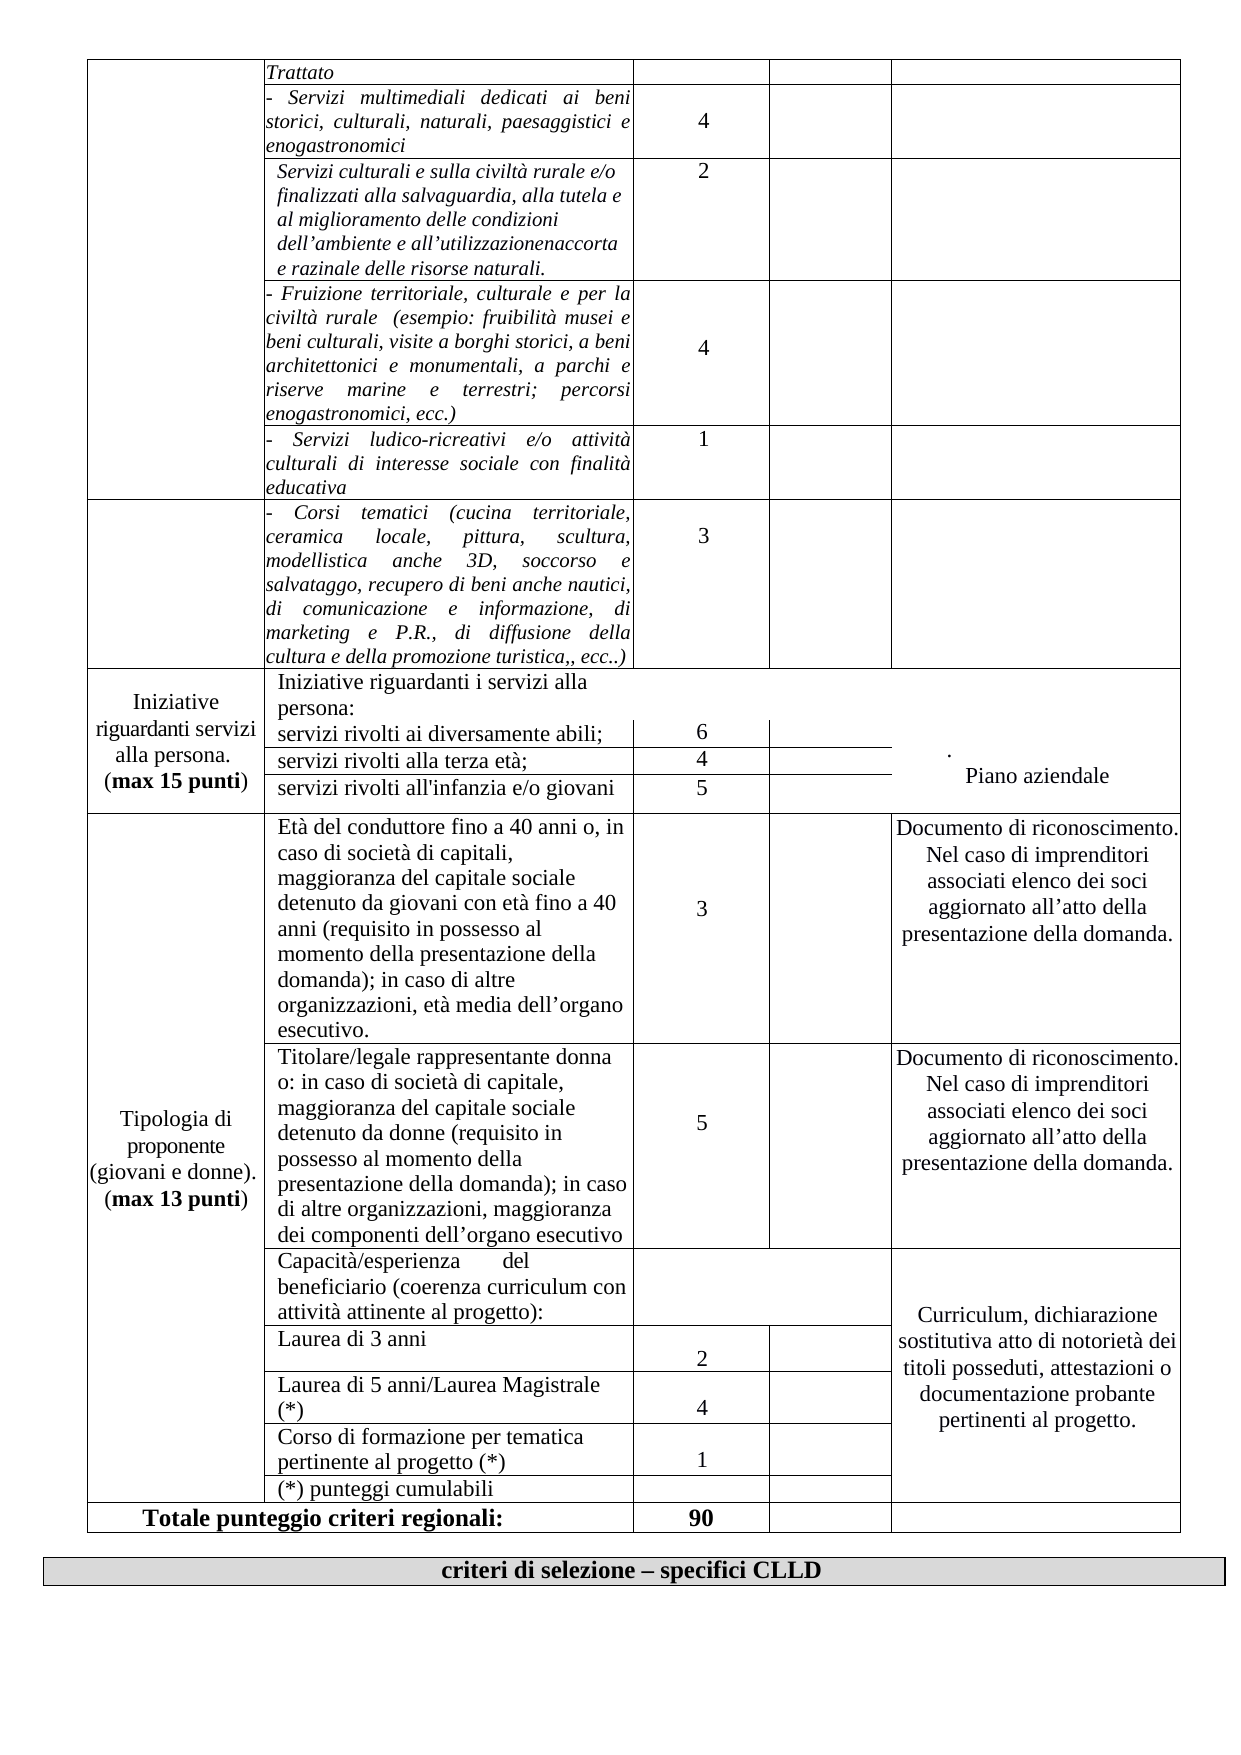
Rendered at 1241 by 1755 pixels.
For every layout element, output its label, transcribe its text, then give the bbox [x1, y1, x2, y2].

table_cell [770, 720, 892, 747]
table_cell Età del conduttore fino a 40 anni o, in caso di società di capitali, maggioranza del capitale sociale detenuto da giovani con età fino a 40 anni (requisito in possesso al momento della presentazione della domanda); in caso di altre organizzazioni, età media dell’organo esecutivo. [265, 814, 633, 1043]
table_cell [892, 85, 1180, 157]
table_cell 4 [634, 85, 769, 157]
table_cell [892, 60, 1180, 84]
table_cell 4 [634, 748, 769, 774]
table_cell [770, 281, 891, 425]
table_cell 90 [634, 1503, 769, 1532]
table_cell - Fruizione territoriale, culturale e per la civiltà rurale (esempio: fruibilità musei e beni culturali, visite a borghi storici, a beni architettonici e monumentali, a parchi e riserve marine e terrestri; percorsi enogastronomici, ecc.) [265, 281, 633, 425]
table_cell servizi rivolti ai diversamente abili; [265, 720, 633, 747]
table_cell [770, 814, 891, 1043]
table_cell [770, 159, 891, 280]
table_cell [770, 500, 891, 668]
table_cell [770, 1326, 891, 1371]
table_cell 3 [634, 814, 769, 1043]
table_cell Laurea di 5 anni/Laurea Magistrale (*) [265, 1372, 633, 1423]
table_cell servizi rivolti all'infanzia e/o giovani [265, 775, 633, 813]
table_cell [770, 1424, 891, 1475]
table_cell [88, 500, 264, 668]
table_cell 2 [634, 1326, 769, 1371]
table_cell [634, 669, 892, 720]
table_cell Trattato [265, 60, 633, 84]
table_cell [892, 1503, 1180, 1532]
table_cell Documento di riconoscimento. Nel caso di imprenditori associati elenco dei soci aggiornato all’atto della presentazione della domanda. [892, 1044, 1180, 1247]
table_cell [770, 748, 892, 774]
table_cell Tipologia di proponente (giovani e donne). (max 13 punti) [88, 814, 264, 1502]
table_cell 6 [634, 720, 769, 747]
table_cell Servizi culturali e sulla civiltà rurale e/o finalizzati alla salvaguardia, alla tutela e al miglioramento delle condizioni dell’ambiente e all’utilizzazionenaccorta e razinale delle risorse naturali. [265, 159, 633, 280]
table_cell 5 [634, 775, 769, 813]
table_cell - Corsi tematici (cucina territoriale, ceramica locale, pittura, scultura, modellistica anche 3D, soccorso e salvataggo, recupero di beni anche nautici, di comunicazione e informazione, di marketing e P.R., di diffusione della cultura e della promozione turistica,, ecc..) [265, 500, 633, 668]
table_cell [770, 85, 891, 157]
table_cell [892, 500, 1180, 668]
table_cell 2 [634, 159, 769, 280]
table_cell [634, 1476, 769, 1502]
table_cell Capacità/esperienza del beneficiario (coerenza curriculum con attività attinente al progetto): [265, 1249, 633, 1325]
table_cell - Servizi ludico-ricreativi e/o attività culturali di interesse sociale con finalità educativa [265, 426, 633, 499]
table_cell [892, 426, 1180, 499]
table_cell Titolare/legale rappresentante donna o: in caso di società di capitale, maggioranza del capitale sociale detenuto da donne (requisito in possesso al momento della presentazione della domanda); in caso di altre organizzazioni, maggioranza dei componenti dell’organo esecutivo [265, 1044, 633, 1247]
table_cell servizi rivolti alla terza età; [265, 748, 633, 774]
table_cell 3 [634, 500, 769, 668]
table_cell [770, 426, 891, 499]
table_cell [892, 281, 1180, 425]
table_cell [770, 775, 892, 813]
table_cell - Servizi multimediali dedicati ai beni storici, culturali, naturali, paesaggistici e enogastronomici [265, 85, 633, 157]
table_cell [770, 1372, 891, 1423]
table_cell [634, 60, 769, 84]
table_cell 1 [634, 1424, 769, 1475]
table_cell 4 [634, 281, 769, 425]
table_cell [892, 159, 1180, 280]
table_cell Curriculum, dichiarazione sostitutiva atto di notorietà dei titoli posseduti, attestazioni o documentazione probante pertinenti al progetto. [892, 1249, 1180, 1502]
table_cell Corso di formazione per tematica pertinente al progetto (*) [265, 1424, 633, 1475]
table_cell 1 [634, 426, 769, 499]
table_cell (*) punteggi cumulabili [265, 1476, 633, 1502]
table_cell [770, 1503, 891, 1532]
table_cell [770, 1476, 891, 1502]
table_cell [770, 1044, 891, 1247]
table_header criteri di selezione – specifici CLLD [44, 1558, 1224, 1585]
table_cell Iniziative riguardanti servizi alla persona. (max 15 punti) [88, 669, 264, 813]
table_cell Iniziative riguardanti i servizi alla persona: [265, 669, 634, 720]
table_cell Totale punteggio criteri regionali: [88, 1503, 633, 1532]
table_cell Documento di riconoscimento. Nel caso di imprenditori associati elenco dei soci aggiornato all’atto della presentazione della domanda. [892, 814, 1180, 1043]
table_cell . Piano aziendale [892, 669, 1180, 813]
table_cell Laurea di 3 anni [265, 1326, 633, 1371]
table_cell 5 [634, 1044, 769, 1247]
table_cell 4 [634, 1372, 769, 1423]
table_cell [770, 60, 891, 84]
table_cell [88, 60, 264, 499]
table_cell [634, 1249, 891, 1325]
